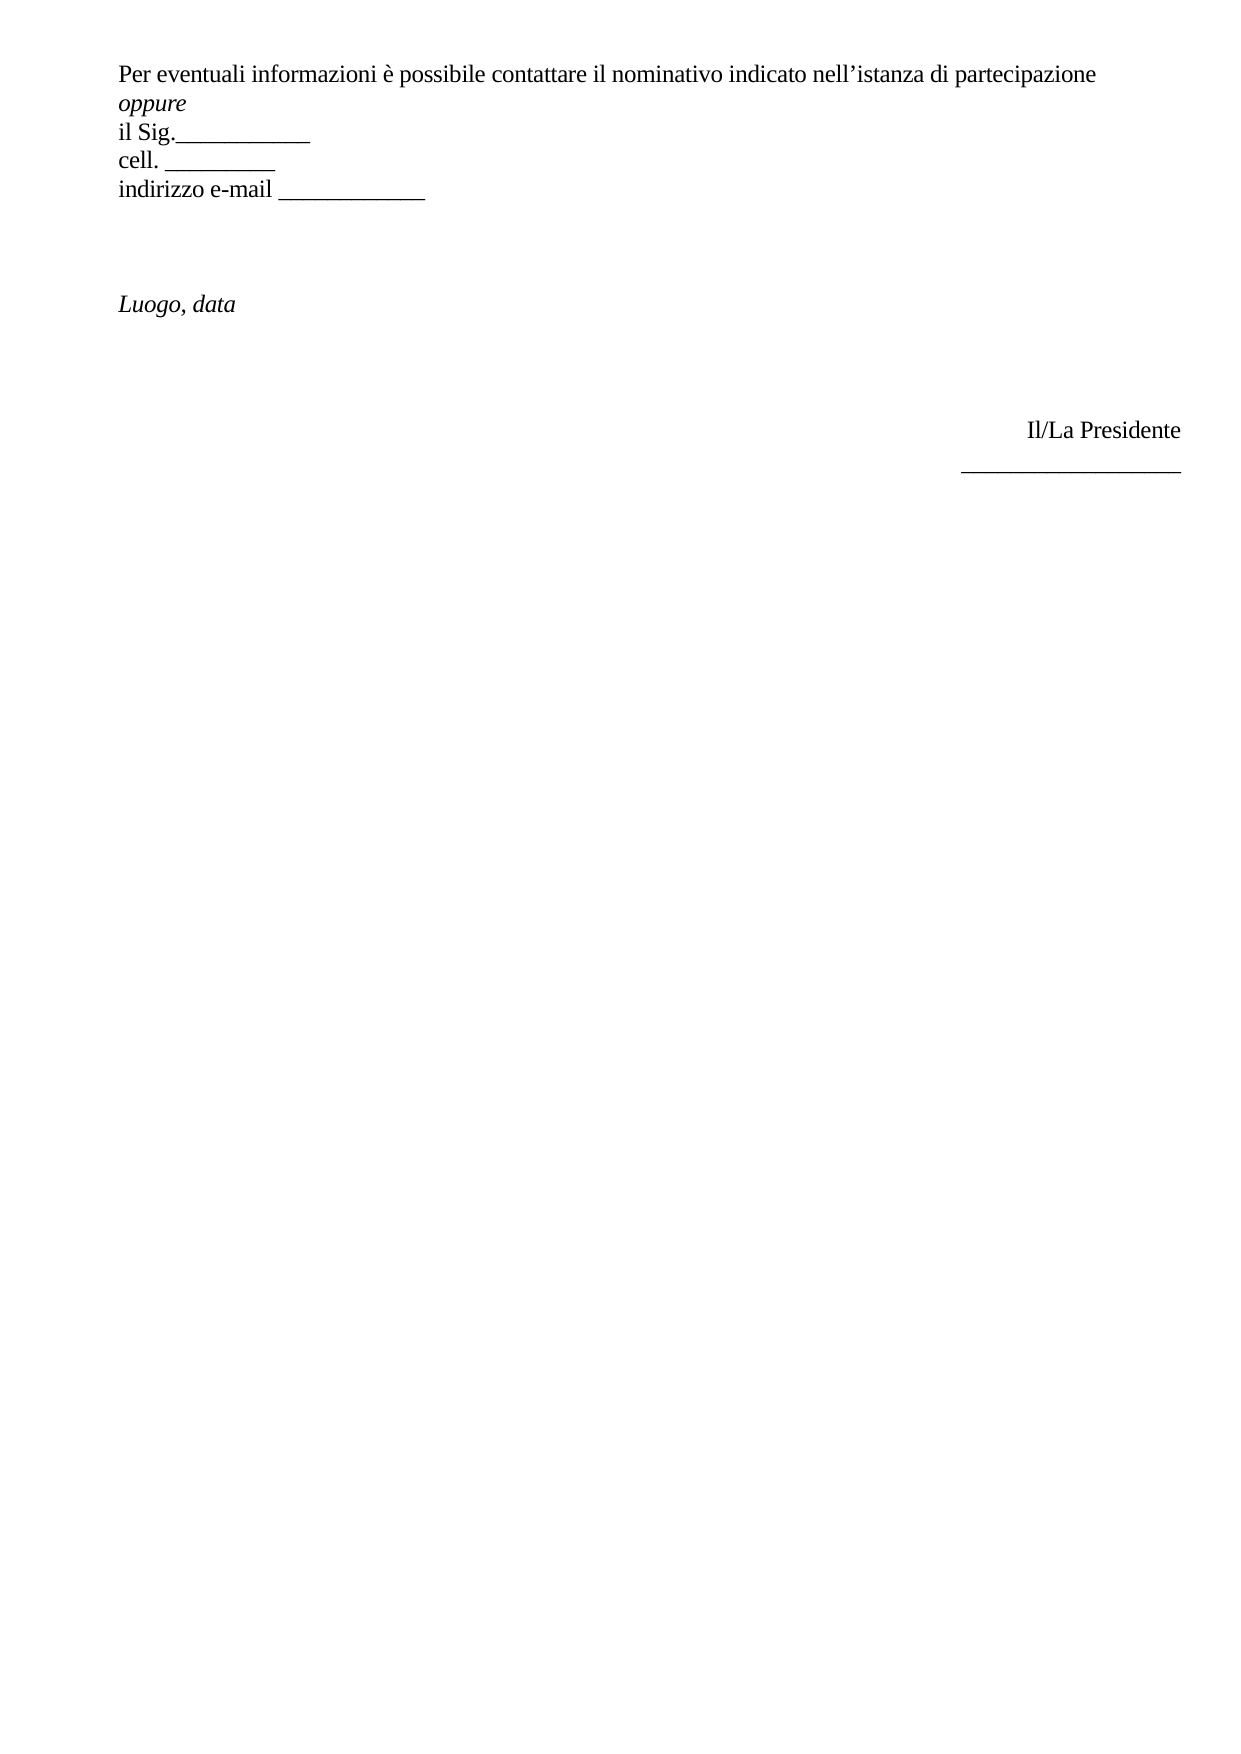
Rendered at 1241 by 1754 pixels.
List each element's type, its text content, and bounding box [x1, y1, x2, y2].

text Luogo, data [118, 289, 1181, 318]
text indirizzo e-mail ____________ [118, 174, 1181, 203]
text cell. _________ [118, 145, 1181, 174]
text il Sig.___________ [118, 117, 1181, 145]
text __________________ [118, 447, 1181, 476]
text Il/La Presidente [118, 415, 1181, 444]
text Per eventuali informazioni è possibile contattare il nominativo indicato nell’istanza di partecipazione [118, 59, 1181, 88]
text oppure [118, 88, 1181, 117]
